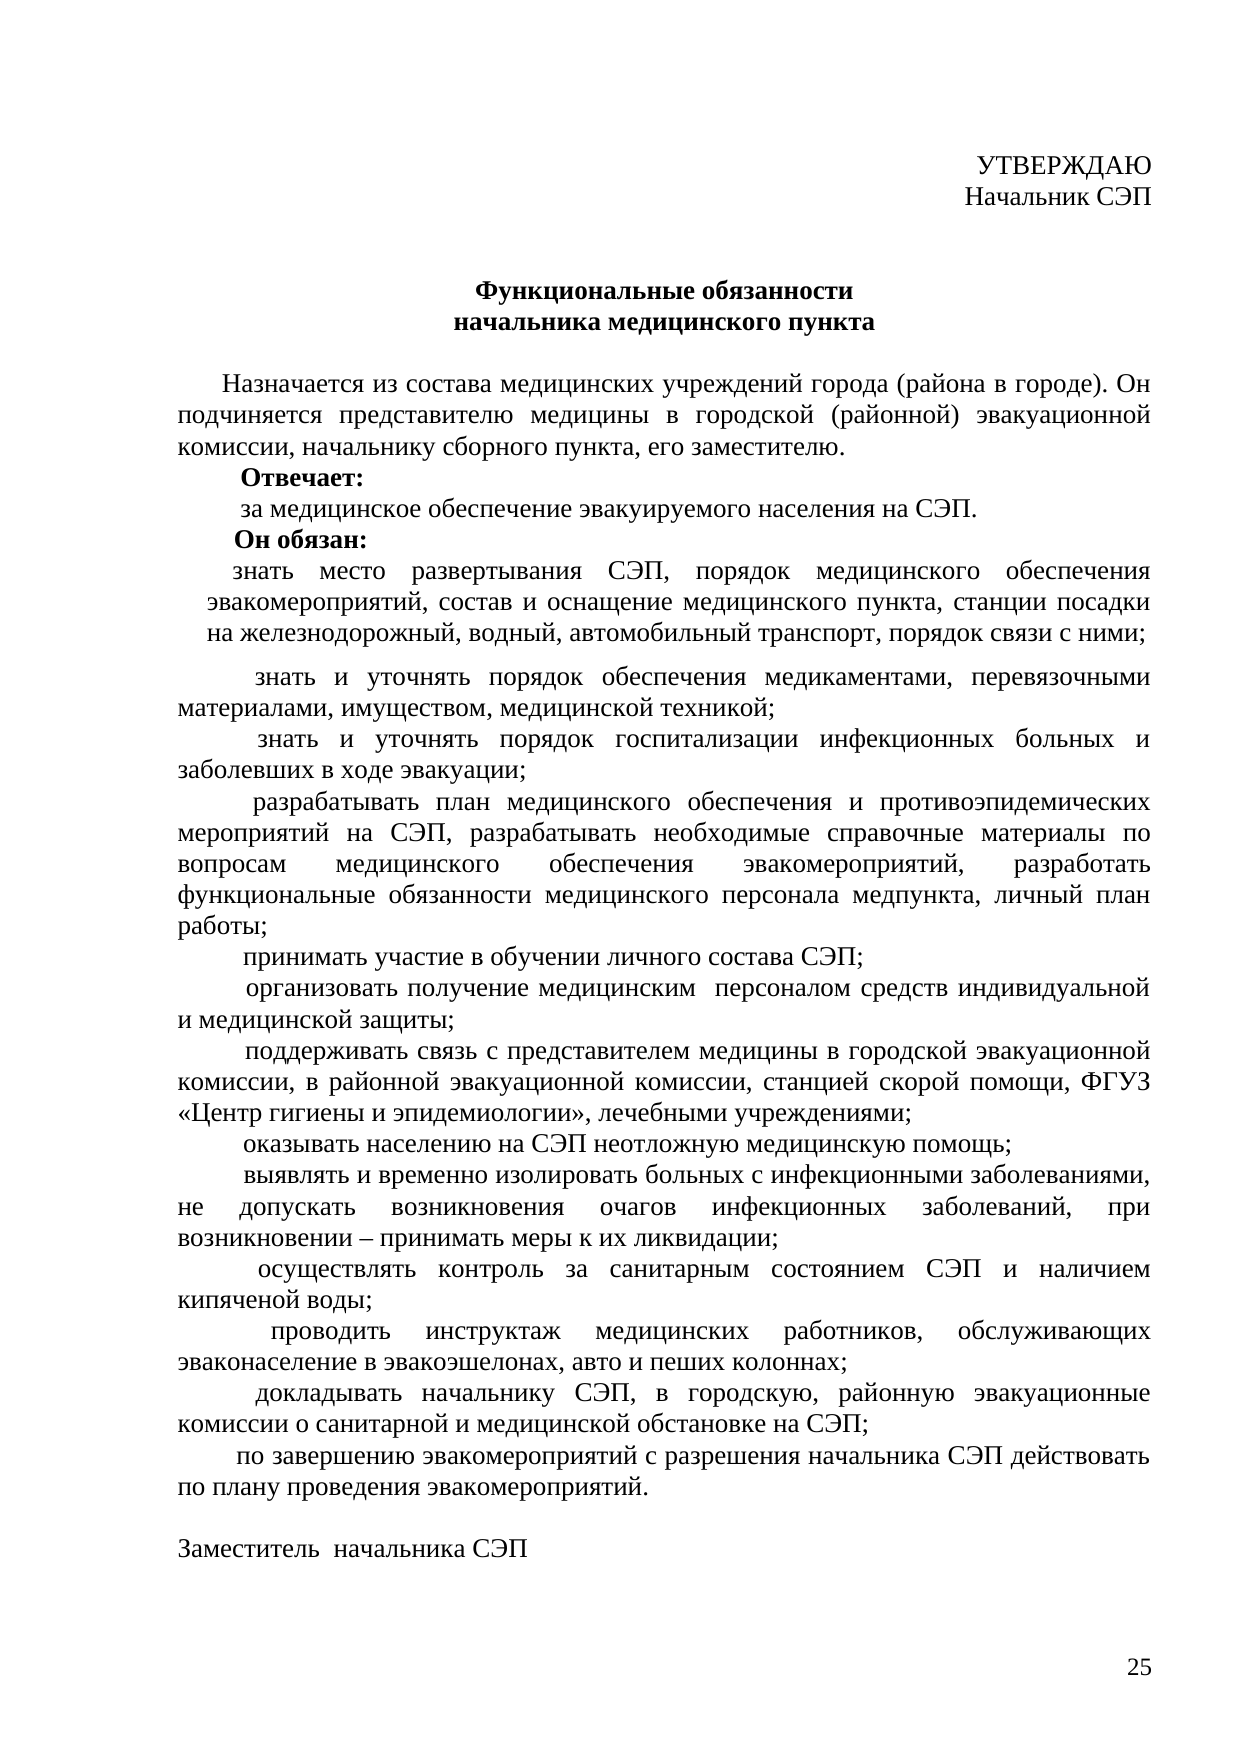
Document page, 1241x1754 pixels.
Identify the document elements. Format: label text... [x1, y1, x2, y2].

text знать место развертывания СЭП, порядок медицинского обеспечения эвакомероприятий, состав и оснащение медицинского пункта, станции посадки на железнодорожный, водный, автомобильный транспорт, порядок связи с ними; [207, 554, 1152, 648]
text разрабатывать план медицинского обеспечения и противоэпидемических мероприятий на СЭП, разрабатывать необходимые справочные материалы по вопросам медицинского обеспечения эвакомероприятий, разработать функциональные обязанности медицинского персонала медпункта, личный план работы; [177, 785, 1152, 940]
text выявлять и временно изолировать больных с инфекционными заболеваниями, не допускать возникновения очагов инфекционных заболеваний, при возникновении – принимать меры к их ликвидации; [177, 1158, 1152, 1252]
text докладывать начальнику СЭП, в городскую, районную эвакуационные комиссии о санитарной и медицинской обстановке на СЭП; [177, 1376, 1152, 1439]
subtitle Начальник СЭП [177, 180, 1152, 212]
text начальника медицинского пункта [177, 305, 1152, 336]
text за медицинское обеспечение эвакуируемого населения на СЭП. [177, 492, 1152, 523]
text организовать получение медицинским персоналом средств индивидуальной и медицинской защиты; [177, 972, 1152, 1034]
text Отвечает: [177, 461, 1152, 492]
text проводить инструктаж медицинских работников, обслуживающих эваконаселение в эвакоэшелонах, авто и пеших колоннах; [177, 1314, 1152, 1376]
text знать и уточнять порядок госпитализации инфекционных больных и заболевших в ходе эвакуации; [177, 722, 1152, 785]
text поддерживать связь с представителем медицины в городской эвакуационной комиссии, в районной эвакуационной комиссии, станцией скорой помощи, ФГУЗ «Центр гигиены и эпидемиологии», лечебными учреждениями; [177, 1034, 1152, 1127]
text по завершению эвакомероприятий с разрешения начальника СЭП действовать по плану проведения эвакомероприятий. [177, 1439, 1152, 1501]
subtitle Функциональные обязанности [177, 274, 1152, 305]
text Заместитель начальника СЭП [177, 1532, 1152, 1563]
subtitle УТВЕРЖДАЮ [177, 149, 1152, 180]
text принимать участие в обучении личного состава СЭП; [177, 940, 1152, 972]
text Он обязан: [177, 523, 1152, 554]
text оказывать населению на СЭП неотложную медицинскую помощь; [177, 1127, 1152, 1158]
text осуществлять контроль за санитарным состоянием СЭП и наличием кипяченой воды; [177, 1252, 1152, 1314]
text знать и уточнять порядок обеспечения медикаментами, перевязочными материалами, имуществом, медицинской техникой; [177, 660, 1152, 722]
text Назначается из состава медицинских учреждений города (района в городе). Он подчиняется представителю медицины в городской (районной) эвакуационной комиссии, начальнику сборного пункта, его заместителю. [177, 367, 1152, 461]
